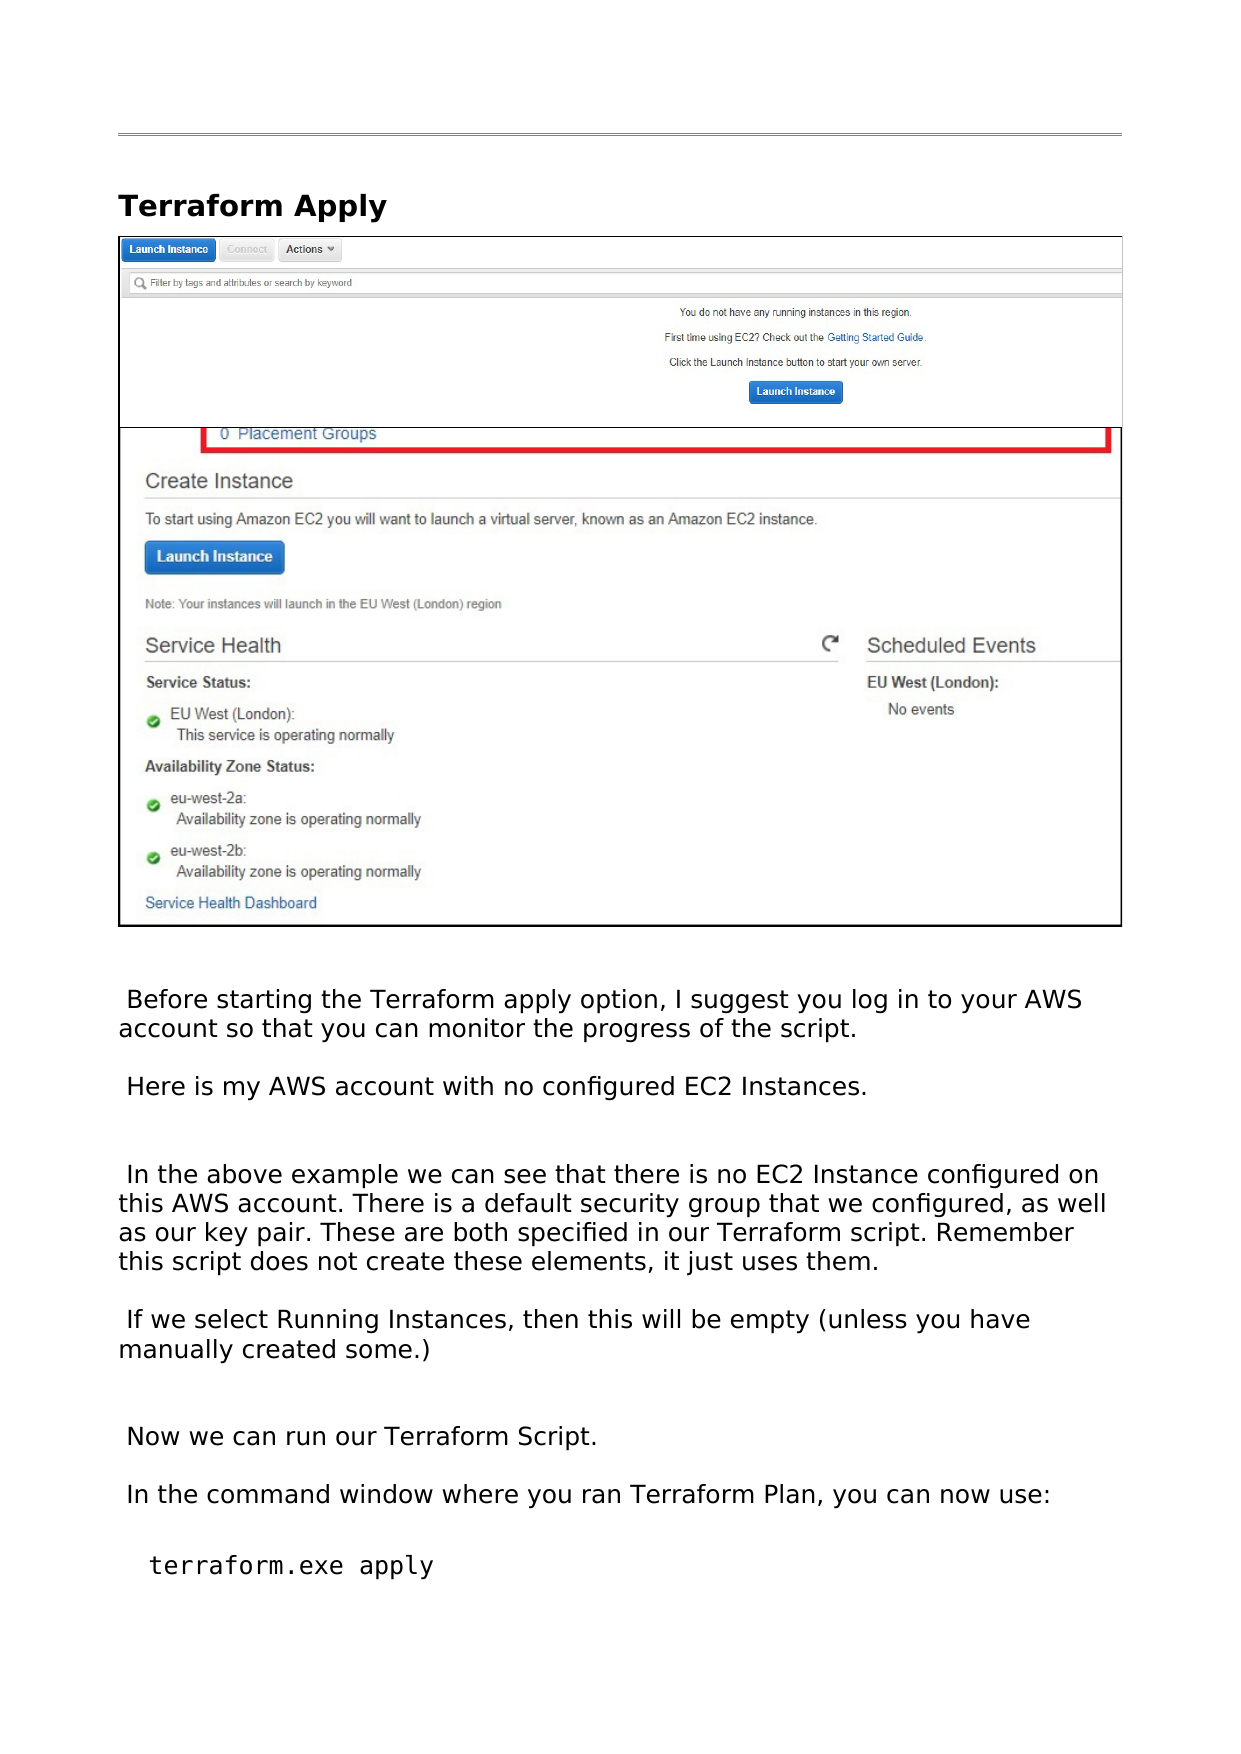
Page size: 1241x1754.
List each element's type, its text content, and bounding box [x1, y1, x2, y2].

subtitle Terraform Apply [118, 189, 1122, 223]
text Before starting the Terraform apply option, I suggest you log in to your AWS account so that you can monitor the progress of the script. Here is my AWS account with no configured EC2 Instances. In the above example we can see that there is no EC2 Instance configured on this AWS account. There is a default security group that we configured, as well as our key pair. These are both specified in our Terraform script. Remember this script does not create these elements, it just uses them. If we select Running Instances, then this will be empty (unless you have manually created some.) Now we can run our Terraform Script. In the command window where you ran Terraform Plan, you can now use: [118, 927, 1122, 1539]
picture [118, 236, 1123, 927]
text [118, 1592, 1122, 1622]
text terraform.exe apply [118, 1552, 1122, 1581]
